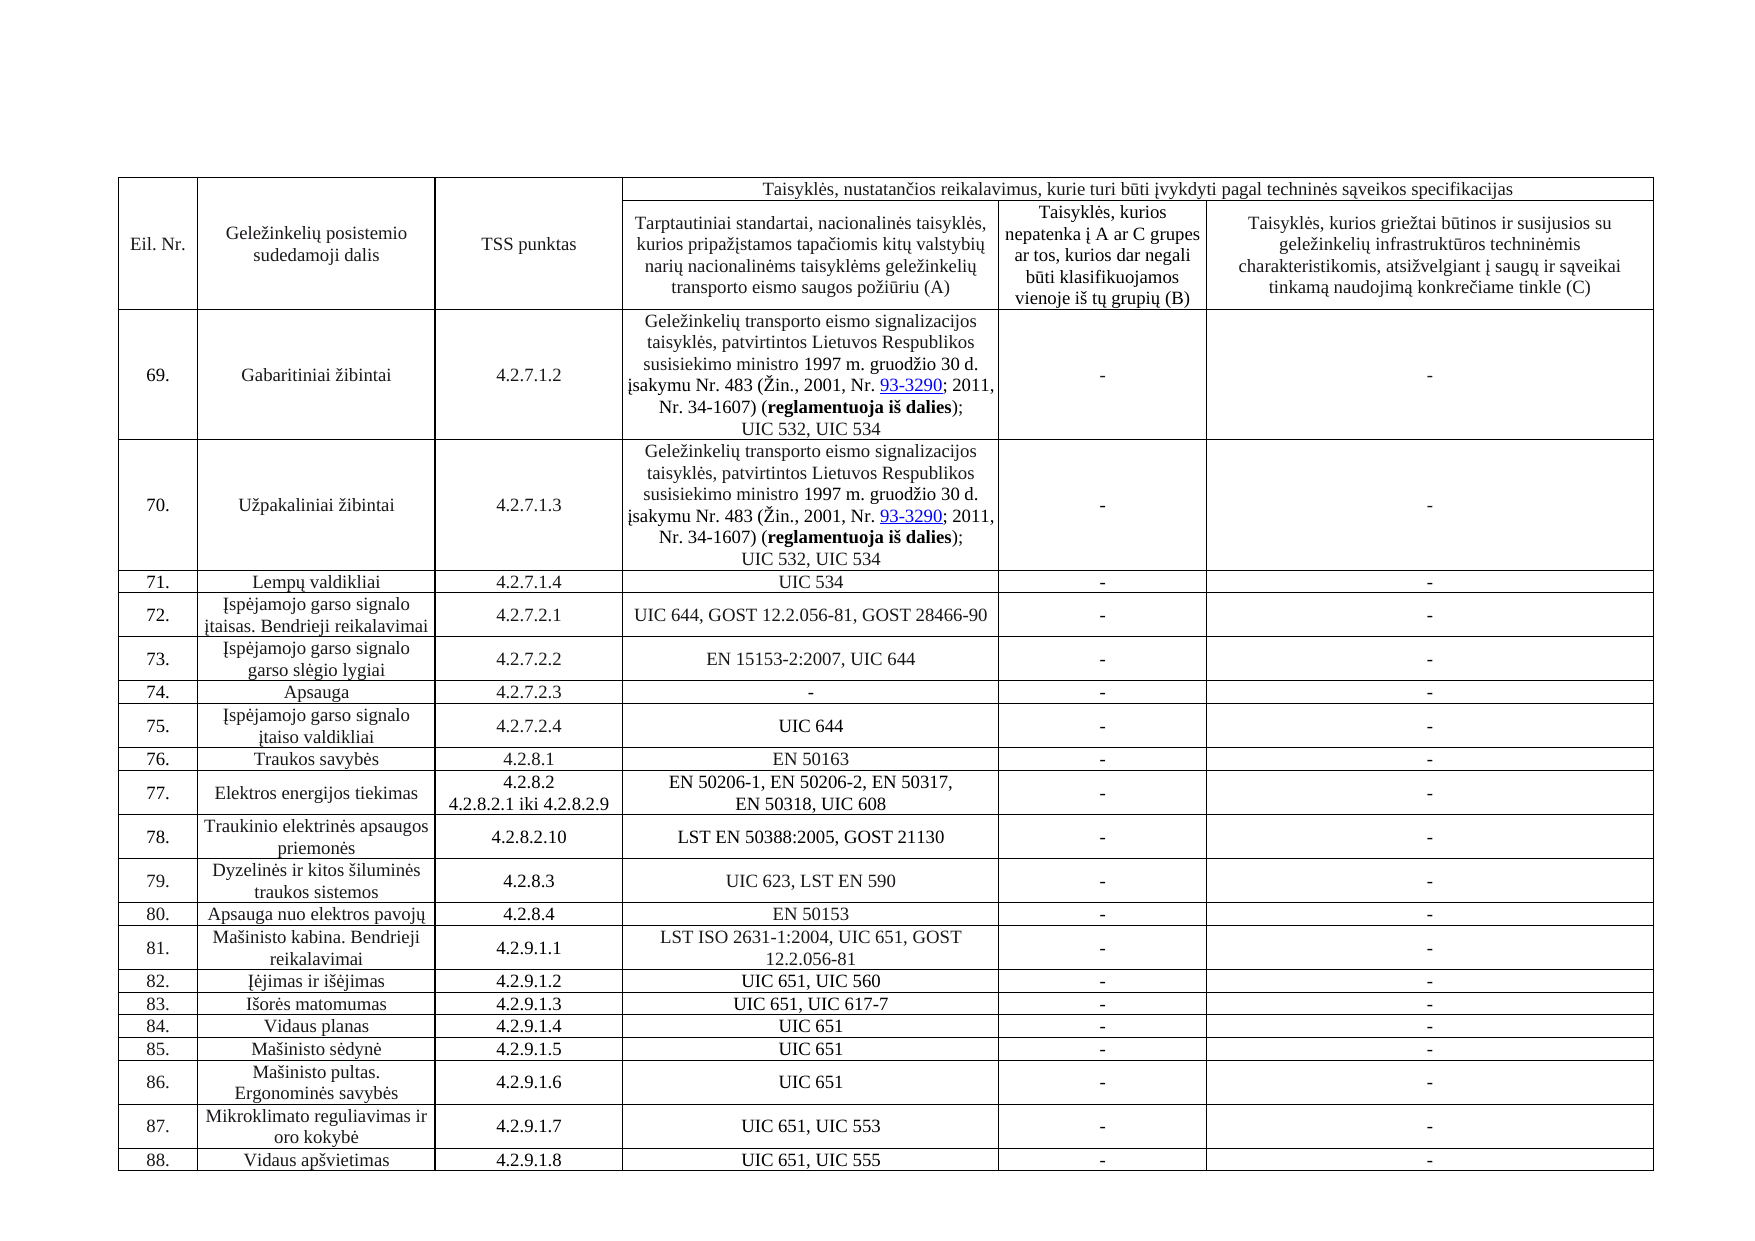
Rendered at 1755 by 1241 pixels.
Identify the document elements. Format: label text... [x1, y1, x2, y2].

table_cell 84. [119, 1015, 197, 1037]
table_cell - [999, 903, 1206, 925]
table_cell 4.2.9.1.5 [436, 1038, 622, 1059]
table_cell EN 50206-1, EN 50206-2, EN 50317, EN 50318, UIC 608 [623, 771, 998, 814]
table_cell EN 50163 [623, 748, 998, 770]
table_header TSS punktas [436, 178, 622, 309]
table_cell 87. [119, 1105, 197, 1148]
table_cell LST EN 50388:2005, GOST 21130 [623, 815, 998, 858]
table_cell Geležinkelių transporto eismo signalizacijos taisyklės, patvirtintos Lietuvos Respublikos susisiekimo ministro 1997 m. gruodžio 30 d. įsakymu Nr. 483 (Žin., 2001, Nr. 93-3290; 2011, Nr. 34-1607) (reglamentuoja iš dalies); UIC 532, UIC 534 [623, 310, 998, 439]
table_cell 86. [119, 1061, 197, 1104]
table_cell Įspėjamojo garso signalo įtaisas. Bendrieji reikalavimai [198, 593, 434, 636]
table_cell UIC 651 [623, 1061, 998, 1104]
table_cell - [623, 681, 998, 703]
table_cell - [1207, 748, 1653, 770]
table_cell - [999, 1015, 1206, 1037]
table_cell Vidaus apšvietimas [198, 1149, 434, 1170]
table_header Eil. Nr. [119, 178, 197, 309]
table_cell UIC 644, GOST 12.2.056-81, GOST 28466-90 [623, 593, 998, 636]
table_cell Apsauga nuo elektros pavojų [198, 903, 434, 925]
table_cell Traukinio elektrinės apsaugos priemonės [198, 815, 434, 858]
table_cell EN 15153-2:2007, UIC 644 [623, 637, 998, 680]
table_cell 76. [119, 748, 197, 770]
table_cell 4.2.8.3 [436, 859, 622, 902]
table_cell 79. [119, 859, 197, 902]
table_cell - [999, 1105, 1206, 1148]
table_cell 69. [119, 310, 197, 439]
table_cell 75. [119, 704, 197, 747]
table_cell - [999, 637, 1206, 680]
table_header Geležinkelių posistemio sudedamoji dalis [198, 178, 434, 309]
table_cell UIC 651 [623, 1015, 998, 1037]
table_cell UIC 651 [623, 1038, 998, 1059]
table_cell Užpakaliniai žibintai [198, 440, 434, 569]
table_cell 80. [119, 903, 197, 925]
table_cell 4.2.7.1.3 [436, 440, 622, 569]
table_cell - [999, 748, 1206, 770]
table_cell Apsauga [198, 681, 434, 703]
table_cell Įspėjamojo garso signalo garso slėgio lygiai [198, 637, 434, 680]
table_cell - [999, 771, 1206, 814]
table_cell - [999, 815, 1206, 858]
table_cell - [1207, 704, 1653, 747]
table_cell 72. [119, 593, 197, 636]
table_cell - [999, 970, 1206, 992]
table_cell UIC 651, UIC 560 [623, 970, 998, 992]
table_cell Gabaritiniai žibintai [198, 310, 434, 439]
table_cell - [999, 1061, 1206, 1104]
table_cell - [1207, 859, 1653, 902]
table_cell - [999, 859, 1206, 902]
table_cell - [999, 593, 1206, 636]
table_header Taisyklės, nustatančios reikalavimus, kurie turi būti įvykdyti pagal techninės sąveikos specifikacijas [623, 178, 1653, 200]
table_cell 4.2.8.4 [436, 903, 622, 925]
table_cell - [999, 310, 1206, 439]
table_cell Lempų valdikliai [198, 571, 434, 592]
table_cell 4.2.7.2.4 [436, 704, 622, 747]
table_cell - [1207, 637, 1653, 680]
table_cell - [999, 1149, 1206, 1170]
table_cell LST ISO 2631-1:2004, UIC 651, GOST 12.2.056-81 [623, 926, 998, 969]
table_cell 4.2.9.1.7 [436, 1105, 622, 1148]
table_cell - [1207, 970, 1653, 992]
table_cell UIC 644 [623, 704, 998, 747]
table_cell Geležinkelių transporto eismo signalizacijos taisyklės, patvirtintos Lietuvos Respublikos susisiekimo ministro 1997 m. gruodžio 30 d. įsakymu Nr. 483 (Žin., 2001, Nr. 93-3290; 2011, Nr. 34-1607) (reglamentuoja iš dalies); UIC 532, UIC 534 [623, 440, 998, 569]
table_cell - [999, 440, 1206, 569]
table_cell 88. [119, 1149, 197, 1170]
table_cell EN 50153 [623, 903, 998, 925]
table_cell - [1207, 1015, 1653, 1037]
table_cell 70. [119, 440, 197, 569]
table_cell 4.2.7.1.2 [436, 310, 622, 439]
table_cell 4.2.7.2.2 [436, 637, 622, 680]
table_cell - [1207, 1105, 1653, 1148]
table_cell Dyzelinės ir kitos šiluminės traukos sistemos [198, 859, 434, 902]
table_cell Įėjimas ir išėjimas [198, 970, 434, 992]
table_cell - [999, 704, 1206, 747]
table_cell - [999, 926, 1206, 969]
table_cell - [1207, 1061, 1653, 1104]
table_cell 78. [119, 815, 197, 858]
table_cell Tarptautiniai standartai, nacionalinės taisyklės, kurios pripažįstamos tapačiomis kitų valstybių narių nacionalinėms taisyklėms geležinkelių transporto eismo saugos požiūriu (A) [623, 201, 998, 309]
table_cell 71. [119, 571, 197, 592]
table_cell Mikroklimato reguliavimas ir oro kokybė [198, 1105, 434, 1148]
table_cell 4.2.7.1.4 [436, 571, 622, 592]
table_cell 82. [119, 970, 197, 992]
table_cell UIC 623, LST EN 590 [623, 859, 998, 902]
table_cell 4.2.9.1.3 [436, 993, 622, 1014]
table_cell 81. [119, 926, 197, 969]
table_cell 77. [119, 771, 197, 814]
table_cell 4.2.7.2.1 [436, 593, 622, 636]
table_cell Elektros energijos tiekimas [198, 771, 434, 814]
table_cell - [1207, 903, 1653, 925]
table_cell Mašinisto kabina. Bendrieji reikalavimai [198, 926, 434, 969]
table_cell 4.2.9.1.8 [436, 1149, 622, 1170]
table_cell UIC 651, UIC 617-7 [623, 993, 998, 1014]
table_cell - [1207, 926, 1653, 969]
table_cell UIC 534 [623, 571, 998, 592]
table_cell Vidaus planas [198, 1015, 434, 1037]
table_cell - [1207, 771, 1653, 814]
table_cell - [999, 681, 1206, 703]
table_cell - [1207, 440, 1653, 569]
table_cell 4.2.9.1.4 [436, 1015, 622, 1037]
table_cell UIC 651, UIC 555 [623, 1149, 998, 1170]
table_cell - [999, 571, 1206, 592]
table_cell 4.2.9.1.2 [436, 970, 622, 992]
table_cell 4.2.8.1 [436, 748, 622, 770]
table_cell Taisyklės, kurios griežtai būtinos ir susijusios su geležinkelių infrastruktūros techninėmis charakteristikomis, atsižvelgiant į saugų ir sąveikai tinkamą naudojimą konkrečiame tinkle (C) [1207, 201, 1653, 309]
table_cell - [1207, 1149, 1653, 1170]
table_cell - [1207, 815, 1653, 858]
table_cell - [999, 993, 1206, 1014]
table_cell Mašinisto sėdynė [198, 1038, 434, 1059]
table_cell - [1207, 993, 1653, 1014]
table_cell Įspėjamojo garso signalo įtaiso valdikliai [198, 704, 434, 747]
table_cell - [1207, 681, 1653, 703]
table_cell UIC 651, UIC 553 [623, 1105, 998, 1148]
table_cell Mašinisto pultas. Ergonominės savybės [198, 1061, 434, 1104]
table_cell Traukos savybės [198, 748, 434, 770]
table_cell - [1207, 1038, 1653, 1059]
table_cell - [1207, 310, 1653, 439]
table_cell 73. [119, 637, 197, 680]
table_cell 83. [119, 993, 197, 1014]
table_cell 4.2.7.2.3 [436, 681, 622, 703]
table_cell 4.2.9.1.6 [436, 1061, 622, 1104]
table_cell 4.2.8.2 4.2.8.2.1 iki 4.2.8.2.9 [436, 771, 622, 814]
table_cell Taisyklės, kurios nepatenka į A ar C grupes ar tos, kurios dar negali būti klasifikuojamos vienoje iš tų grupių (B) [999, 201, 1206, 309]
table_cell Išorės matomumas [198, 993, 434, 1014]
table_cell 4.2.9.1.1 [436, 926, 622, 969]
table_cell - [1207, 593, 1653, 636]
table_cell 85. [119, 1038, 197, 1059]
table_cell 74. [119, 681, 197, 703]
table_cell 4.2.8.2.10 [436, 815, 622, 858]
table_cell - [1207, 571, 1653, 592]
table_cell - [999, 1038, 1206, 1059]
